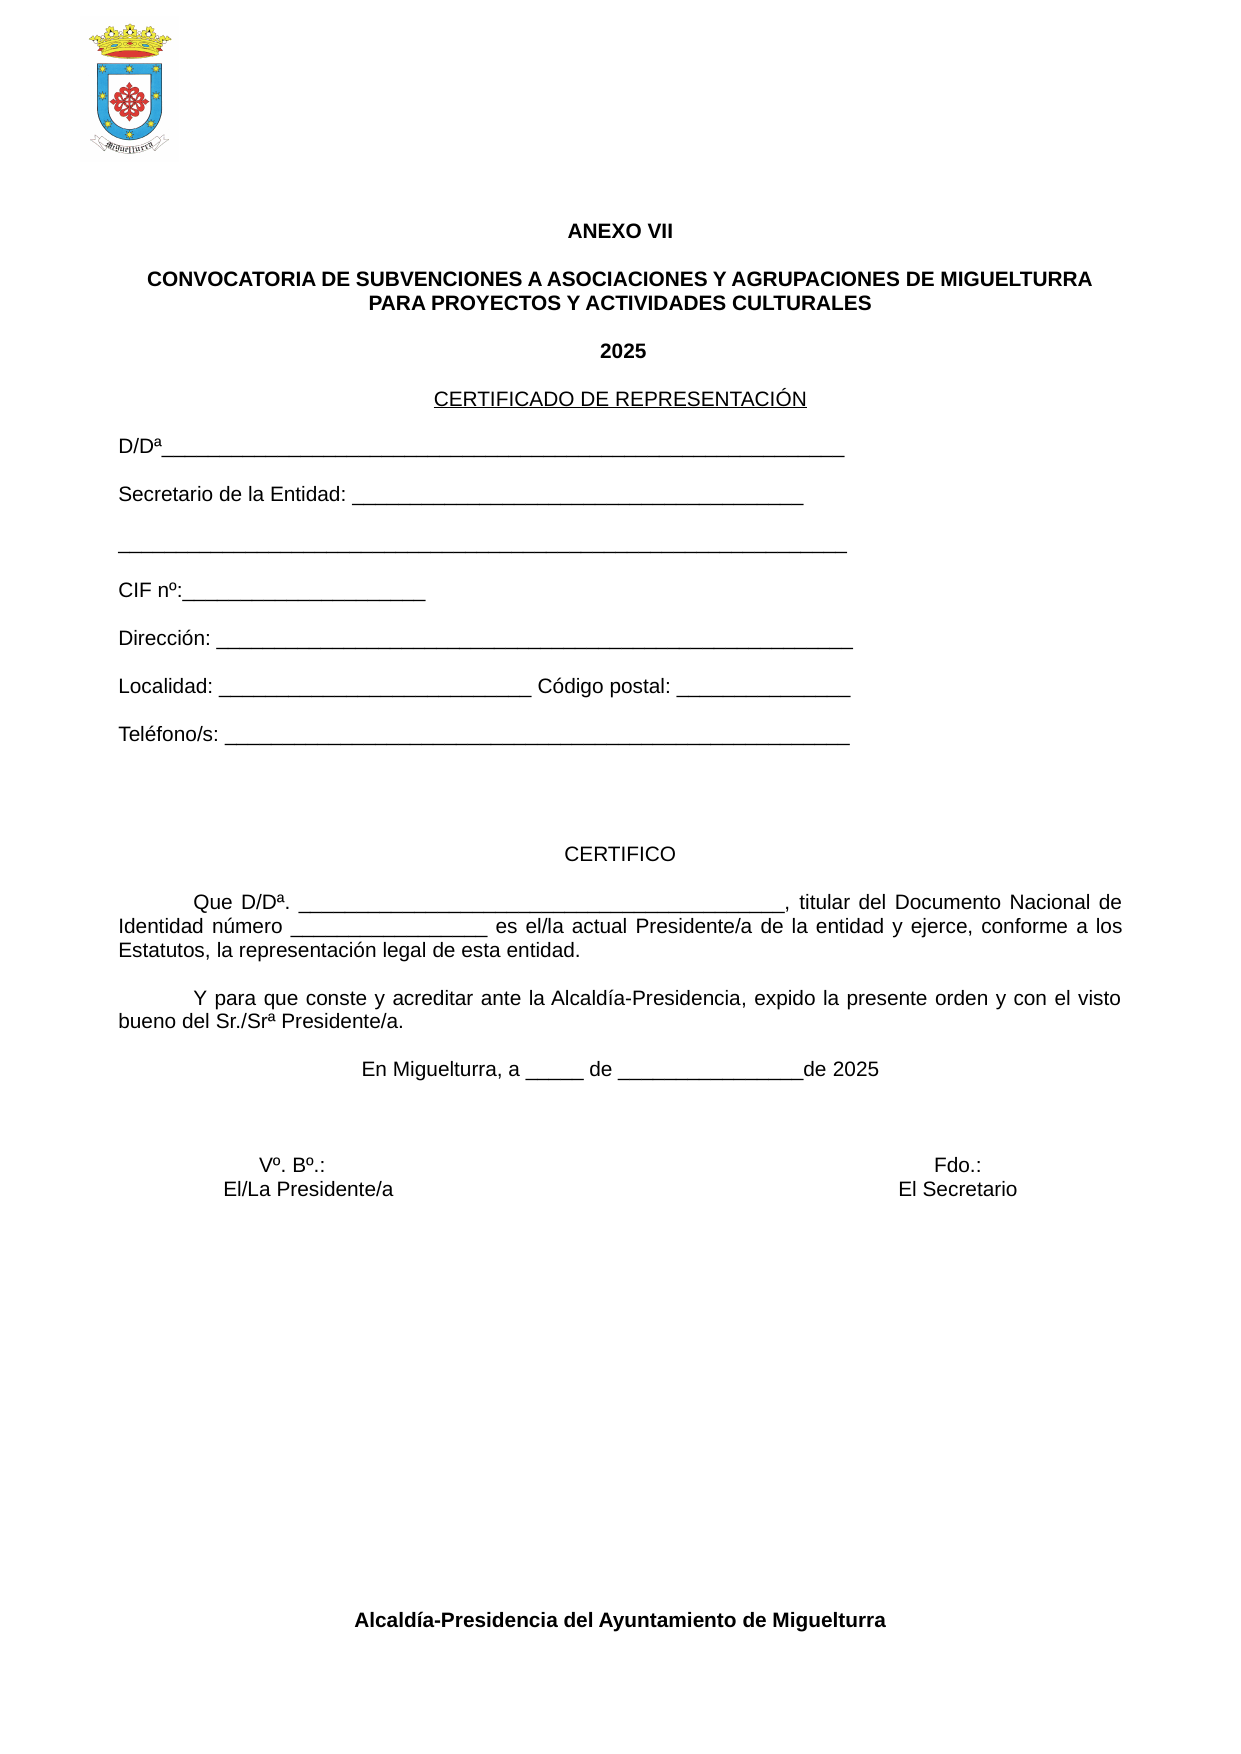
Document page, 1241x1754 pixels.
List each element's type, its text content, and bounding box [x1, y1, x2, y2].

text 2025 [118, 338, 1122, 362]
text CERTIFICO [118, 842, 1122, 866]
text Teléfono/s: ______________________________________________________ [118, 722, 1122, 746]
text CIF nº:_____________________ [118, 578, 1122, 602]
text _______________________________________________________________ [118, 530, 1122, 554]
text Localidad: ___________________________ Código postal: _______________ [118, 674, 1122, 698]
text CONVOCATORIA DE SUBVENCIONES A ASOCIACIONES Y AGRUPACIONES DE MIGUELTURRA PARA PROYECTOS Y ACTIVIDADES CULTURALES [118, 267, 1122, 314]
text ANEXO VII [118, 219, 1122, 243]
text D/Dª___________________________________________________________ [118, 434, 1122, 458]
text Alcaldía-Presidencia del Ayuntamiento de Miguelturra [118, 1608, 1122, 1632]
text El/La Presidente/a El Secretario [118, 1177, 1122, 1201]
text Secretario de la Entidad: _______________________________________ [118, 482, 1122, 506]
text Dirección: _______________________________________________________ [118, 626, 1122, 650]
text Y para que conste y acreditar ante la Alcaldía-Presidencia, expido la presente orden y con el visto bueno del Sr./Srª Presidente/a. [118, 985, 1122, 1033]
text En Miguelturra, a _____ de ________________de 2025 [118, 1057, 1122, 1081]
text Que D/Dª. __________________________________________, titular del Documento Nacional de Identidad número _________________ es el/la actual Presidente/a de la entidad y ejerce, conforme a los Estatutos, la representación legal de esta entidad. [118, 889, 1122, 961]
text CERTIFICADO DE REPRESENTACIÓN [118, 386, 1122, 410]
picture [80, 16, 179, 162]
text Vº. Bº.: Fdo.: [118, 1153, 1122, 1177]
